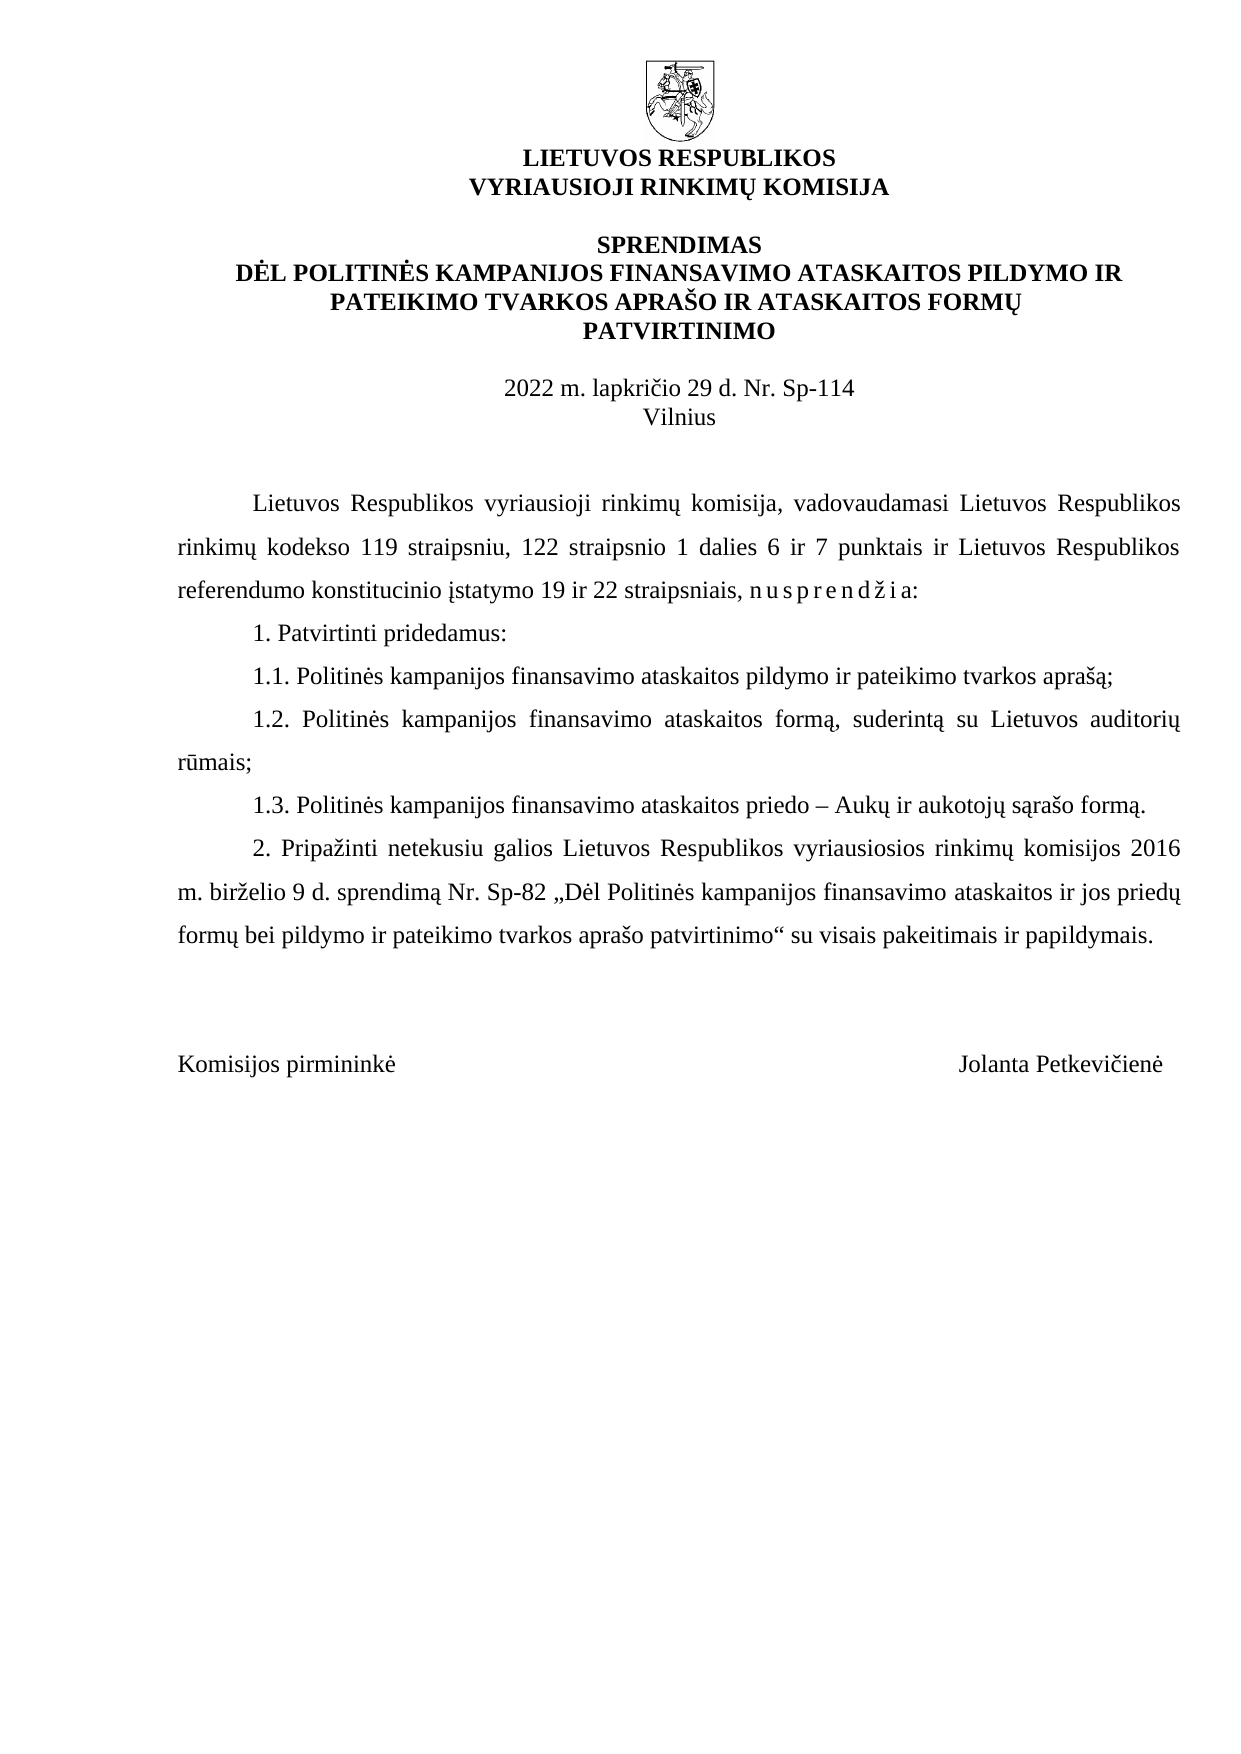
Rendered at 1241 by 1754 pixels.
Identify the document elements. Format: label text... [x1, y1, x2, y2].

text 1.3. Politinės kampanijos finansavimo ataskaitos priedo – Aukų ir aukotojų sąrašo formą. [177, 790, 1181, 819]
text 1. Patvirtinti pridedamus: [177, 618, 1181, 647]
text Lietuvos Respublikos vyriausioji rinkimų komisija, vadovaudamasi Lietuvos Respublikos rinkimų kodekso 119 straipsniu, 122 straipsnio 1 dalies 6 ir 7 punktais ir Lietuvos Respublikos referendumo konstitucinio įstatymo 19 ir 22 straipsniais, nusprendžia: [177, 488, 1181, 603]
text 1.1. Politinės kampanijos finansavimo ataskaitos pildymo ir pateikimo tvarkos aprašą; [177, 661, 1181, 690]
text DĖL politinės kampanijos finansavimo aTASKAITOS PILDYMO IR PATEIKIMO TVARKOS APRAŠO IR ATASKAITOS FORMŲ [177, 258, 1181, 316]
text 1.2. Politinės kampanijos finansavimo ataskaitos formą, suderintą su Lietuvos auditorių rūmais; [177, 704, 1181, 776]
text 2022 m. lapkričio 29 d. Nr. Sp-114 [177, 373, 1181, 402]
text VYRIAUSIOJI RINKIMŲ KOMISIJA [177, 172, 1181, 201]
text Komisijos pirmininkė Jolanta Petkevičienė [177, 1049, 1181, 1078]
text 2. Pripažinti netekusiu galios Lietuvos Respublikos vyriausiosios rinkimų komisijos 2016 m. birželio 9 d. sprendimą Nr. Sp-82 „Dėl Politinės kampanijos finansavimo ataskaitos ir jos priedų formų bei pildymo ir pateikimo tvarkos aprašo patvirtinimo“ su visais pakeitimais ir papildymais. [177, 833, 1181, 948]
text patvirtinimo [177, 316, 1181, 345]
text Vilnius [177, 402, 1181, 431]
text SPRENDIMAS [177, 230, 1181, 258]
text LIETUVOS RESPUBLIKOS [177, 143, 1181, 172]
